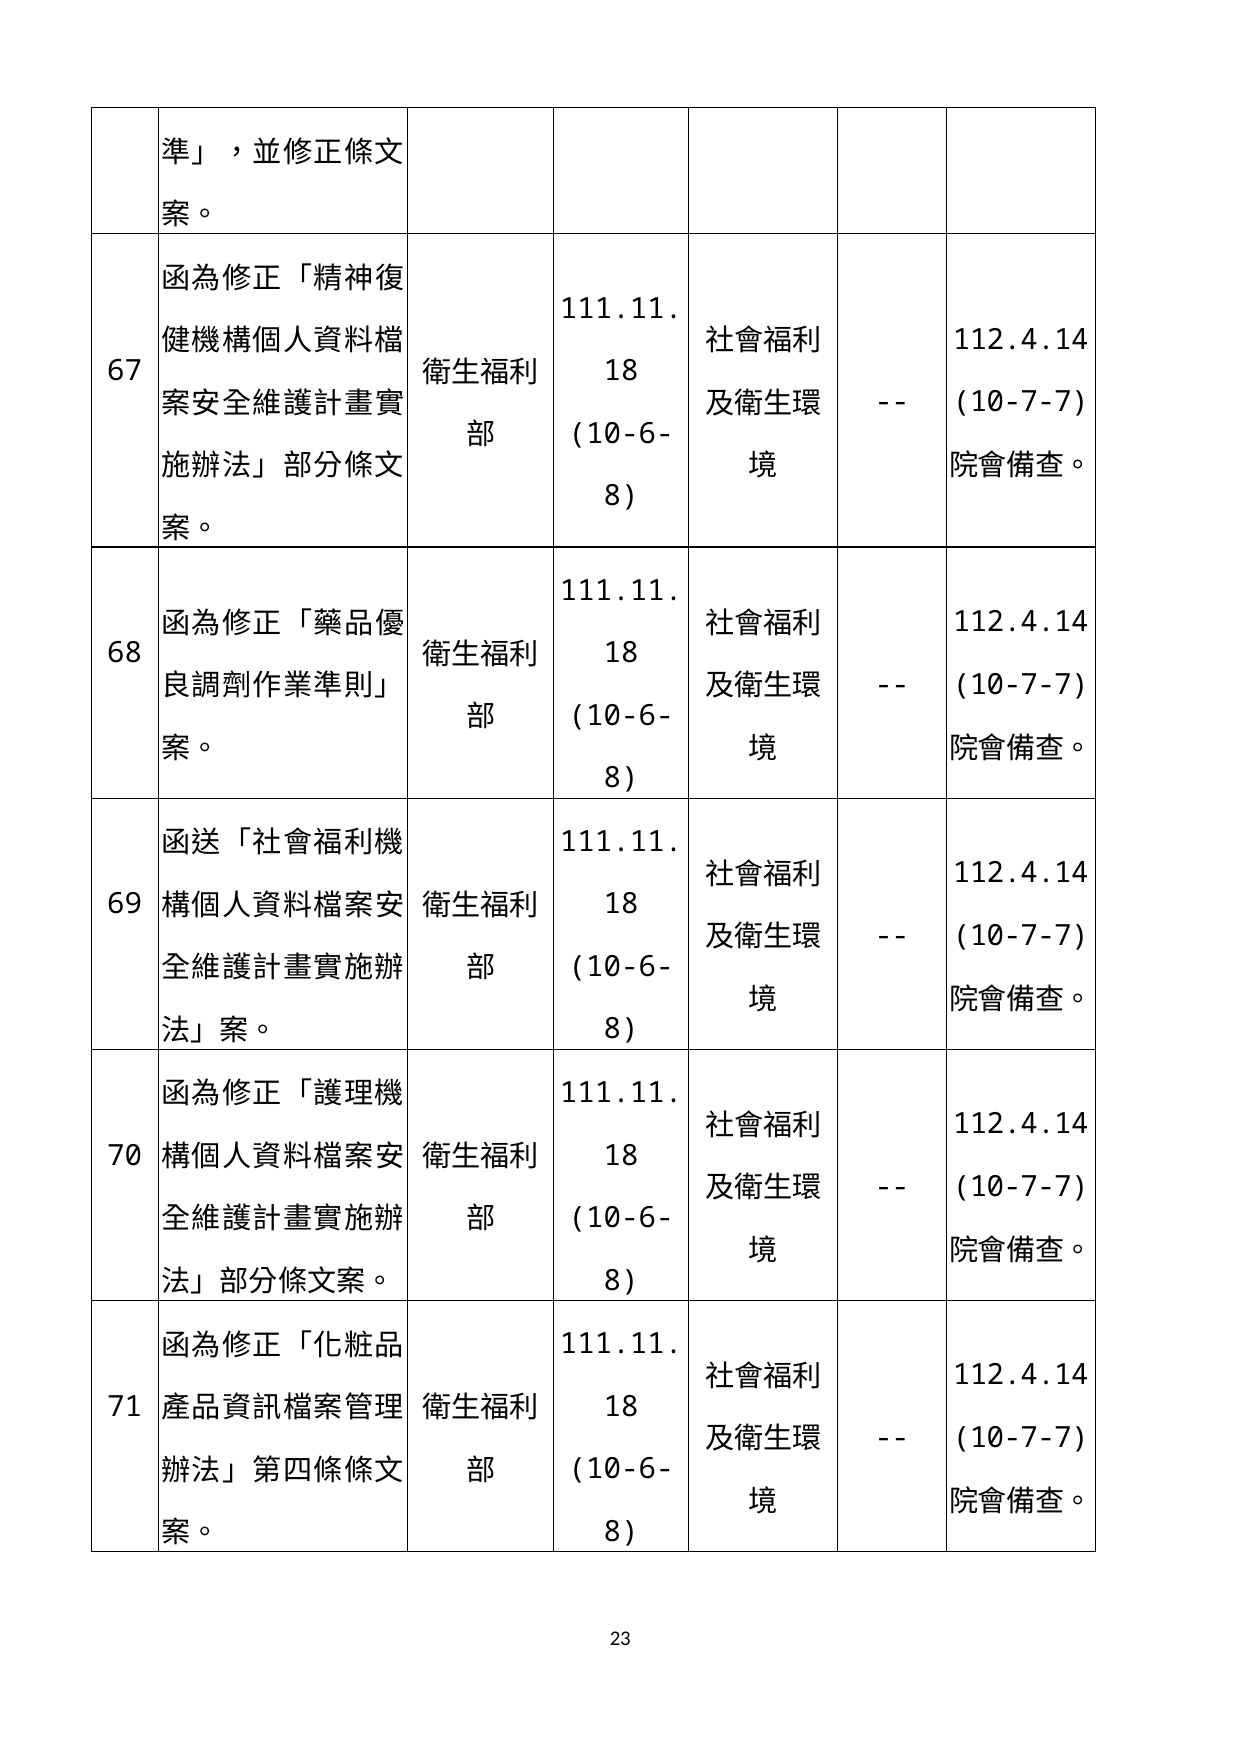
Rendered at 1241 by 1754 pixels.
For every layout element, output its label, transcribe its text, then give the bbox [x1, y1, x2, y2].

table_cell -- [838, 234, 946, 546]
table_cell [554, 108, 688, 233]
table_cell 準」，並修正條文案。 [159, 108, 407, 233]
table_cell [92, 108, 158, 233]
table_cell 111.11.18 (10-6-8) [554, 548, 688, 797]
table_cell [92, 234, 158, 546]
table_cell 衛生福利部 [408, 1301, 553, 1551]
table_cell [92, 1050, 158, 1299]
table_cell [92, 548, 158, 797]
table_cell 衛生福利部 [408, 548, 553, 797]
table_cell 社會福利及衛生環境 [689, 234, 837, 546]
table_cell [92, 1301, 158, 1551]
table_cell 社會福利及衛生環境 [689, 1050, 837, 1299]
table_cell 社會福利及衛生環境 [689, 799, 837, 1048]
table_cell 衛生福利部 [408, 799, 553, 1048]
table_cell 衛生福利部 [408, 234, 553, 546]
table_cell 函為修正「藥品優良調劑作業準則」案。 [159, 548, 407, 797]
table_cell 111.11.18 (10-6-8) [554, 1301, 688, 1551]
table_cell 社會福利及衛生環境 [689, 548, 837, 797]
table_cell 112.4.14 (10-7-7) 院會備查。 [947, 234, 1095, 546]
table_cell 112.4.14 (10-7-7) 院會備查。 [947, 799, 1095, 1048]
table_cell 112.4.14 (10-7-7) 院會備查。 [947, 1301, 1095, 1551]
table_cell 111.11.18 (10-6-8) [554, 234, 688, 546]
table_cell 112.4.14 (10-7-7) 院會備查。 [947, 548, 1095, 797]
table_cell -- [838, 548, 946, 797]
table_cell 函為修正「護理機構個人資料檔案安全維護計畫實施辦法」部分條文案。 [159, 1050, 407, 1299]
table_cell 函為修正「精神復健機構個人資料檔案安全維護計畫實施辦法」部分條文案。 [159, 234, 407, 546]
table_cell 社會福利及衛生環境 [689, 1301, 837, 1551]
table_cell 函為修正「化粧品產品資訊檔案管理辦法」第四條條文案。 [159, 1301, 407, 1551]
table_cell -- [838, 108, 946, 233]
table_cell [689, 108, 837, 233]
table_cell 衛生福利部 [408, 1050, 553, 1299]
table_cell -- [838, 1050, 946, 1299]
table_cell [947, 108, 1095, 233]
table_cell -- [838, 1301, 946, 1551]
table_cell -- [838, 799, 946, 1048]
table_cell 函送「社會福利機構個人資料檔案安全維護計畫實施辦法」案。 [159, 799, 407, 1048]
table_cell [92, 799, 158, 1048]
table_cell 111.11.18 (10-6-8) [554, 799, 688, 1048]
table_cell 112.4.14 (10-7-7) 院會備查。 [947, 1050, 1095, 1299]
table_cell [408, 108, 553, 233]
table_cell 111.11.18 (10-6-8) [554, 1050, 688, 1299]
